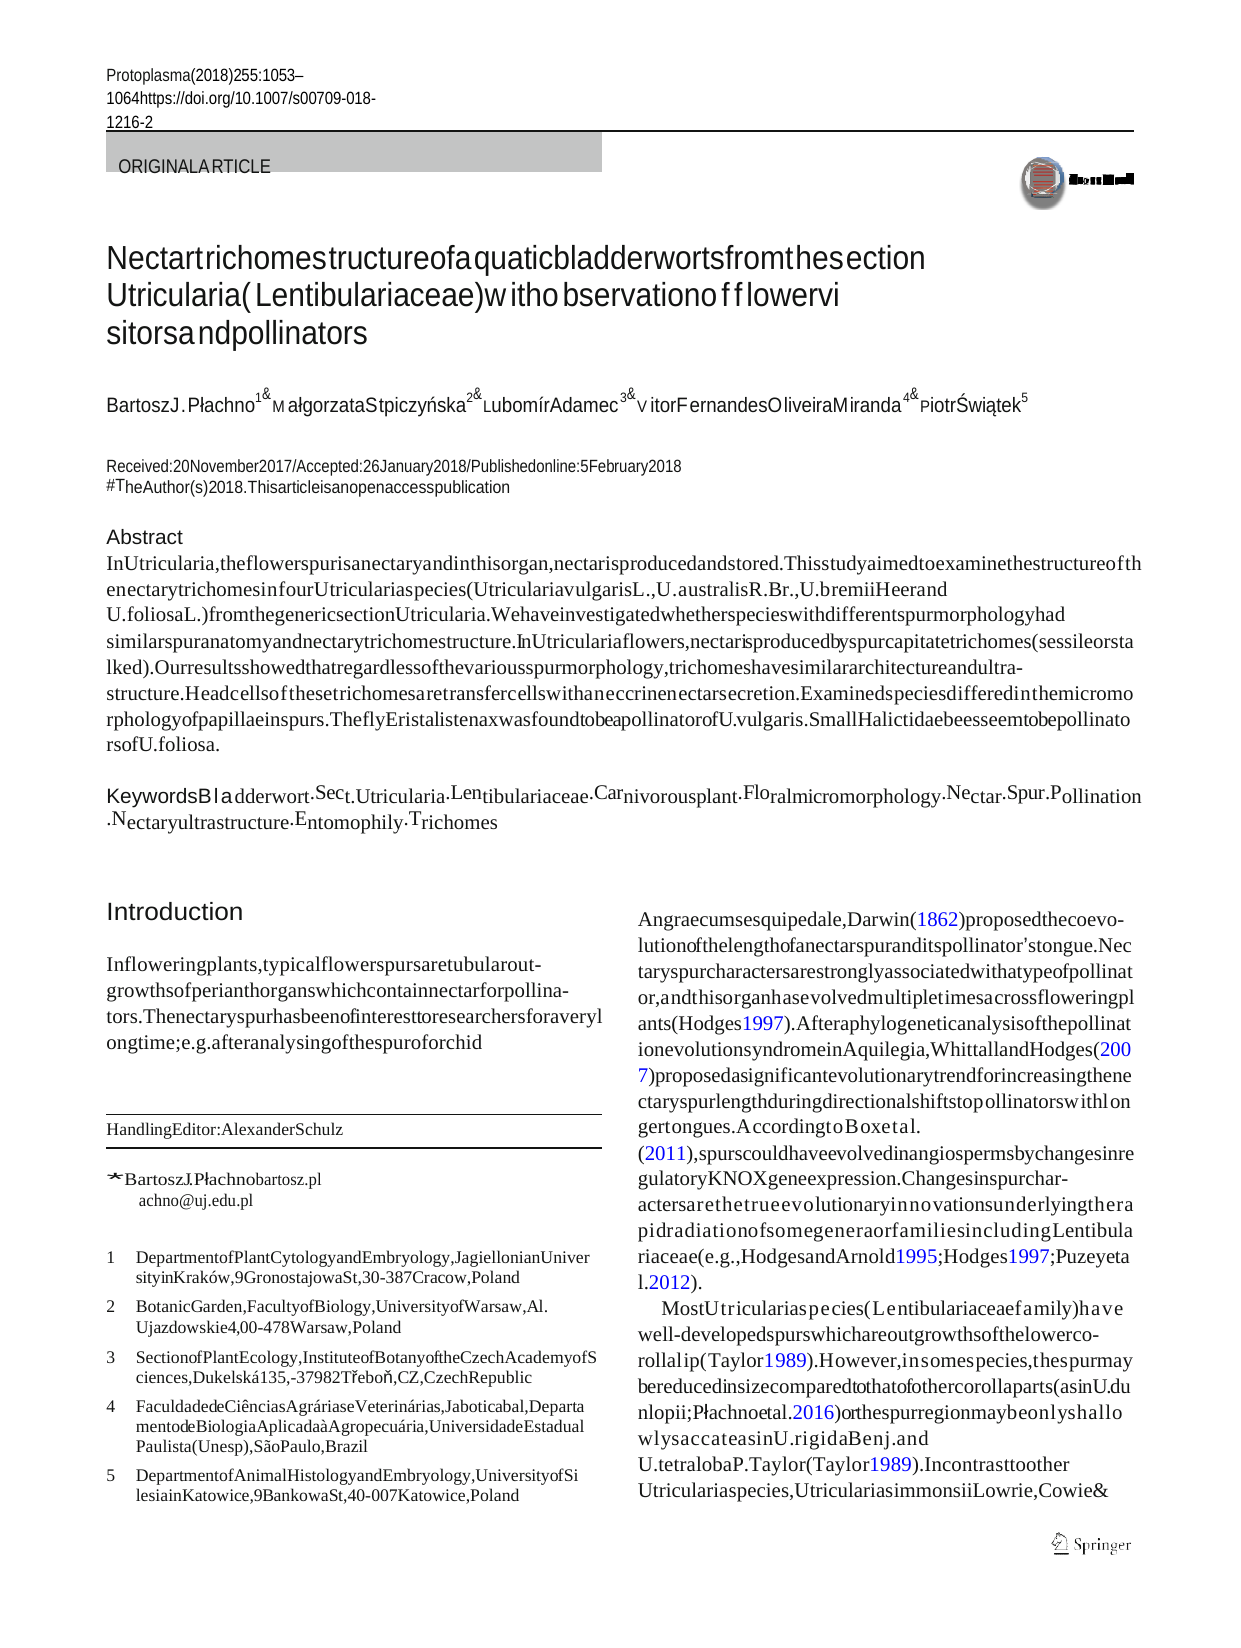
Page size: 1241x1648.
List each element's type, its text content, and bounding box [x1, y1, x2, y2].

text Utriculariaspecies,UtriculariasimmonsiiLowrie,Cowie& [638, 1478, 1134, 1502]
picture [1051, 1532, 1132, 1555]
text U.foliosaL.)fromthegenericsectionUtricularia.Wehaveinvestigatedwhetherspecieswithdifferentspurmorphologyhad [106, 603, 1134, 627]
text Protoplasma(2018)255:1053–1064https://doi.org/10.1007/s00709-018-1216-2 [106, 64, 389, 132]
list BotanicGarden,FacultyofBiology,UniversityofWarsaw,Al. [106, 1296, 603, 1317]
text HandlingEditor:AlexanderSchulz [106, 1119, 603, 1139]
text Angraecumsesquipedale,Darwin(1862)proposedthecoevo-lutionofthelengthofanectarspuranditspollinator’stongue.Nectaryspurcharactersarestronglyassociatedwithatypeofpollinator,andthisorganhasevolvedmultipletimesacrossfloweringplants(Hodges1997).AfteraphylogeneticanalysisofthepollinationevolutionsyndromeinAquilegia,WhittallandHodges(2007)proposedasignificantevolutionarytrendforincreasingthenectaryspurlengthduringdirectionalshiftstopollinatorswithlongertongues.AccordingtoBoxetal.(2011),spurscouldhaveevolvedinangiospermsbychangesinregulatoryKNOXgeneexpression.Changesinspurchar-actersarethetrueevolutionaryinnovationsunderlyingtherapidradiationofsomegeneraorfamiliesincludingLentibulariaceae(e.g.,HodgesandArnold1995;Hodges1997;Puzeyetal.2012). [638, 907, 1135, 1294]
list DepartmentofAnimalHistologyandEmbryology,UniversityofSilesiainKatowice,9BankowaSt,40-007Katowice,Poland [106, 1465, 581, 1505]
list FaculdadedeCiênciasAgráriaseVeterinárias,Jaboticabal,DepartamentodeBiologiaAplicadaàAgropecuária,UniversidadeEstadualPaulista(Unesp),SãoPaulo,Brazil [106, 1396, 592, 1457]
text Received:20November2017/Accepted:26January2018/Publishedonline:5February2018 [106, 456, 728, 477]
text Utricularia(Lentibulariaceae)withobservationofflowervisitorsandpollinators [106, 277, 852, 352]
text Nectartrichomestructureofaquaticbladderwortsfromthesection [106, 238, 994, 277]
text *BartoszJ.Płachnobartosz.plachno@uj.edu.pl [106, 1169, 322, 1210]
text BartoszJ.Płachno1&MałgorzataStpiczyńska2&LubomírAdamec3&VitorFernandesOliveiraMiranda4&PiotrŚwiątek5 [106, 384, 1134, 417]
picture [1019, 178, 1068, 210]
text Ujazdowskie4,00-478Warsaw,Poland [136, 1317, 603, 1337]
subtitle Introduction [106, 896, 603, 925]
text Infloweringplants,typicalflowerspursaretubularout-growthsofperianthorganswhichcontainnectarforpollina-tors.Thenectaryspurhasbeenofinteresttoresearchersforaverylongtime;e.g.afteranalysingofthespuroforchid [106, 952, 603, 1054]
text MostUtriculariaspecies(Lentibulariaceaefamily)havewell-developedspurswhichareoutgrowthsofthelowerco-rollalip(Taylor1989).However,insomespecies,thespurmaybereducedinsizecomparedtothatofothercorollaparts(asinU.dunlopii;Płachnoetal.2016)orthespurregionmaybeonlyshallowlysaccateasinU.rigidaBenj.and [638, 1296, 1135, 1450]
text ORIGINALARTICLE [118, 155, 1146, 178]
text #TheAuthor(s)2018.Thisarticleisanopenaccesspublication [106, 477, 532, 497]
text U.tetralobaP.Taylor(Taylor1989).Incontrasttoother [638, 1452, 1134, 1476]
list SectionofPlantEcology,InstituteofBotanyoftheCzechAcademyofSciences,Dukelská135,-37982Třeboň,CZ,CzechRepublic [106, 1347, 602, 1387]
text Abstract [106, 525, 183, 549]
list DepartmentofPlantCytologyandEmbryology,JagiellonianUniversityinKraków,9GronostajowaSt,30-387Cracow,Poland [106, 1246, 592, 1287]
text similarspuranatomyandnectarytrichomestructure.InUtriculariaflowers,nectarisproducedbyspurcapitatetrichomes(sessileorstalked).Ourresultsshowedthatregardlessofthevariousspurmorphology,trichomeshavesimilararchitectureandultra-structure.Headcellsofthesetrichomesaretransfercellswithaneccrinenectarsecretion.Examinedspeciesdifferedinthemicromorphologyofpapillaeinspurs.TheflyEristalistenaxwasfoundtobeapollinatorofU.vulgaris.SmallHalictidaebeesseemtobepollinatorsofU.foliosa. [106, 629, 1134, 756]
text KeywordsBladderwort.Sect.Utricularia.Lentibulariaceae.Carnivorousplant.Floralmicromorphology.Nectar.Spur.Pollination.Nectaryultrastructure.Entomophily.Trichomes [106, 783, 1146, 835]
text InUtricularia,theflowerspurisanectaryandinthisorgan,nectarisproducedandstored.ThisstudyaimedtoexaminethestructureofthenectarytrichomesinfourUtriculariaspecies(UtriculariavulgarisL.,U.australisR.Br.,U.bremiiHeerand [106, 551, 1146, 601]
